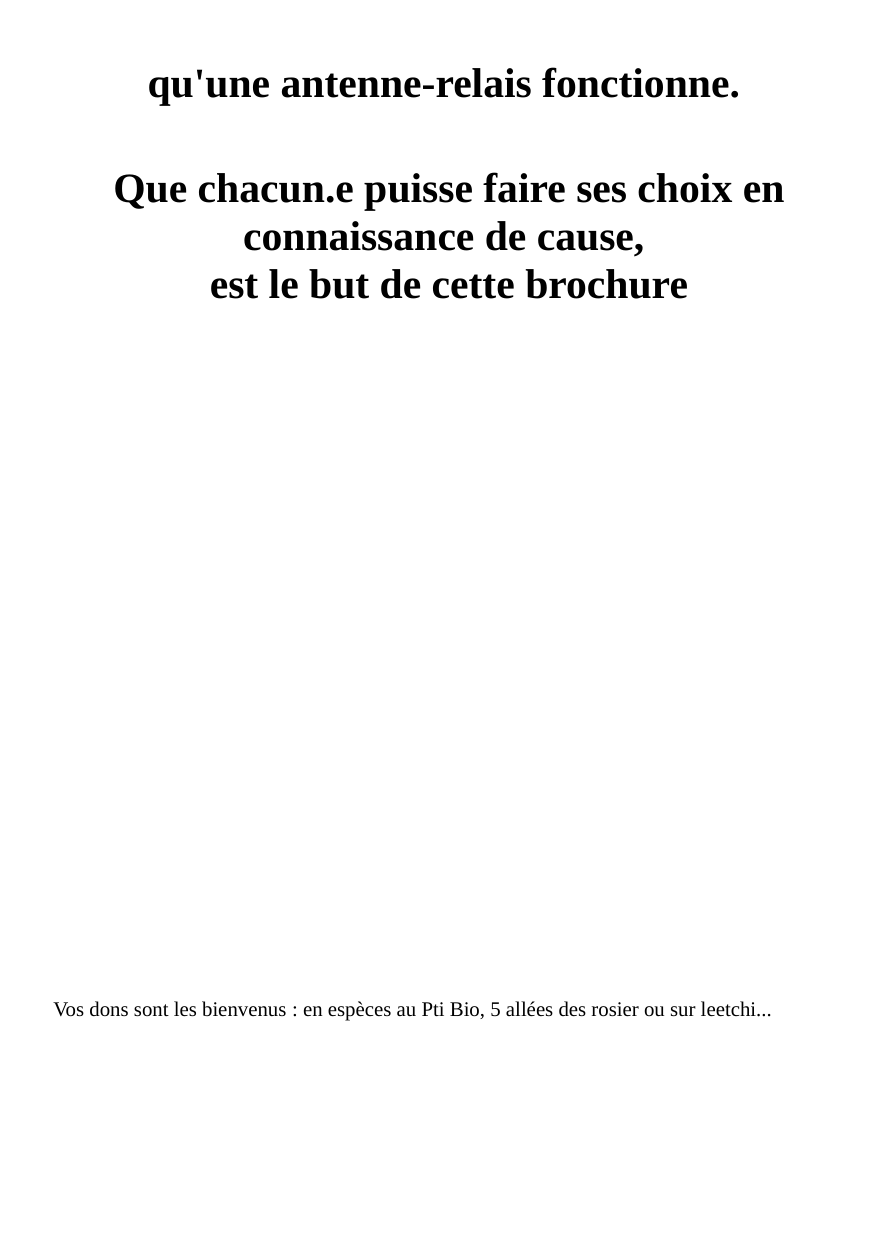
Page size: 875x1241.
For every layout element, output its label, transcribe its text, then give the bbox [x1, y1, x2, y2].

text Que chacun.e puisse faire ses choix en connaissance de cause, [53, 164, 844, 259]
text Vos dons sont les bienvenus : en espèces au Pti Bio, 5 allées des rosier ou sur leetchi... [53, 997, 844, 1021]
text qu'une antenne-relais fonctionne. [53, 58, 844, 106]
text est le but de cette brochure [53, 259, 844, 307]
